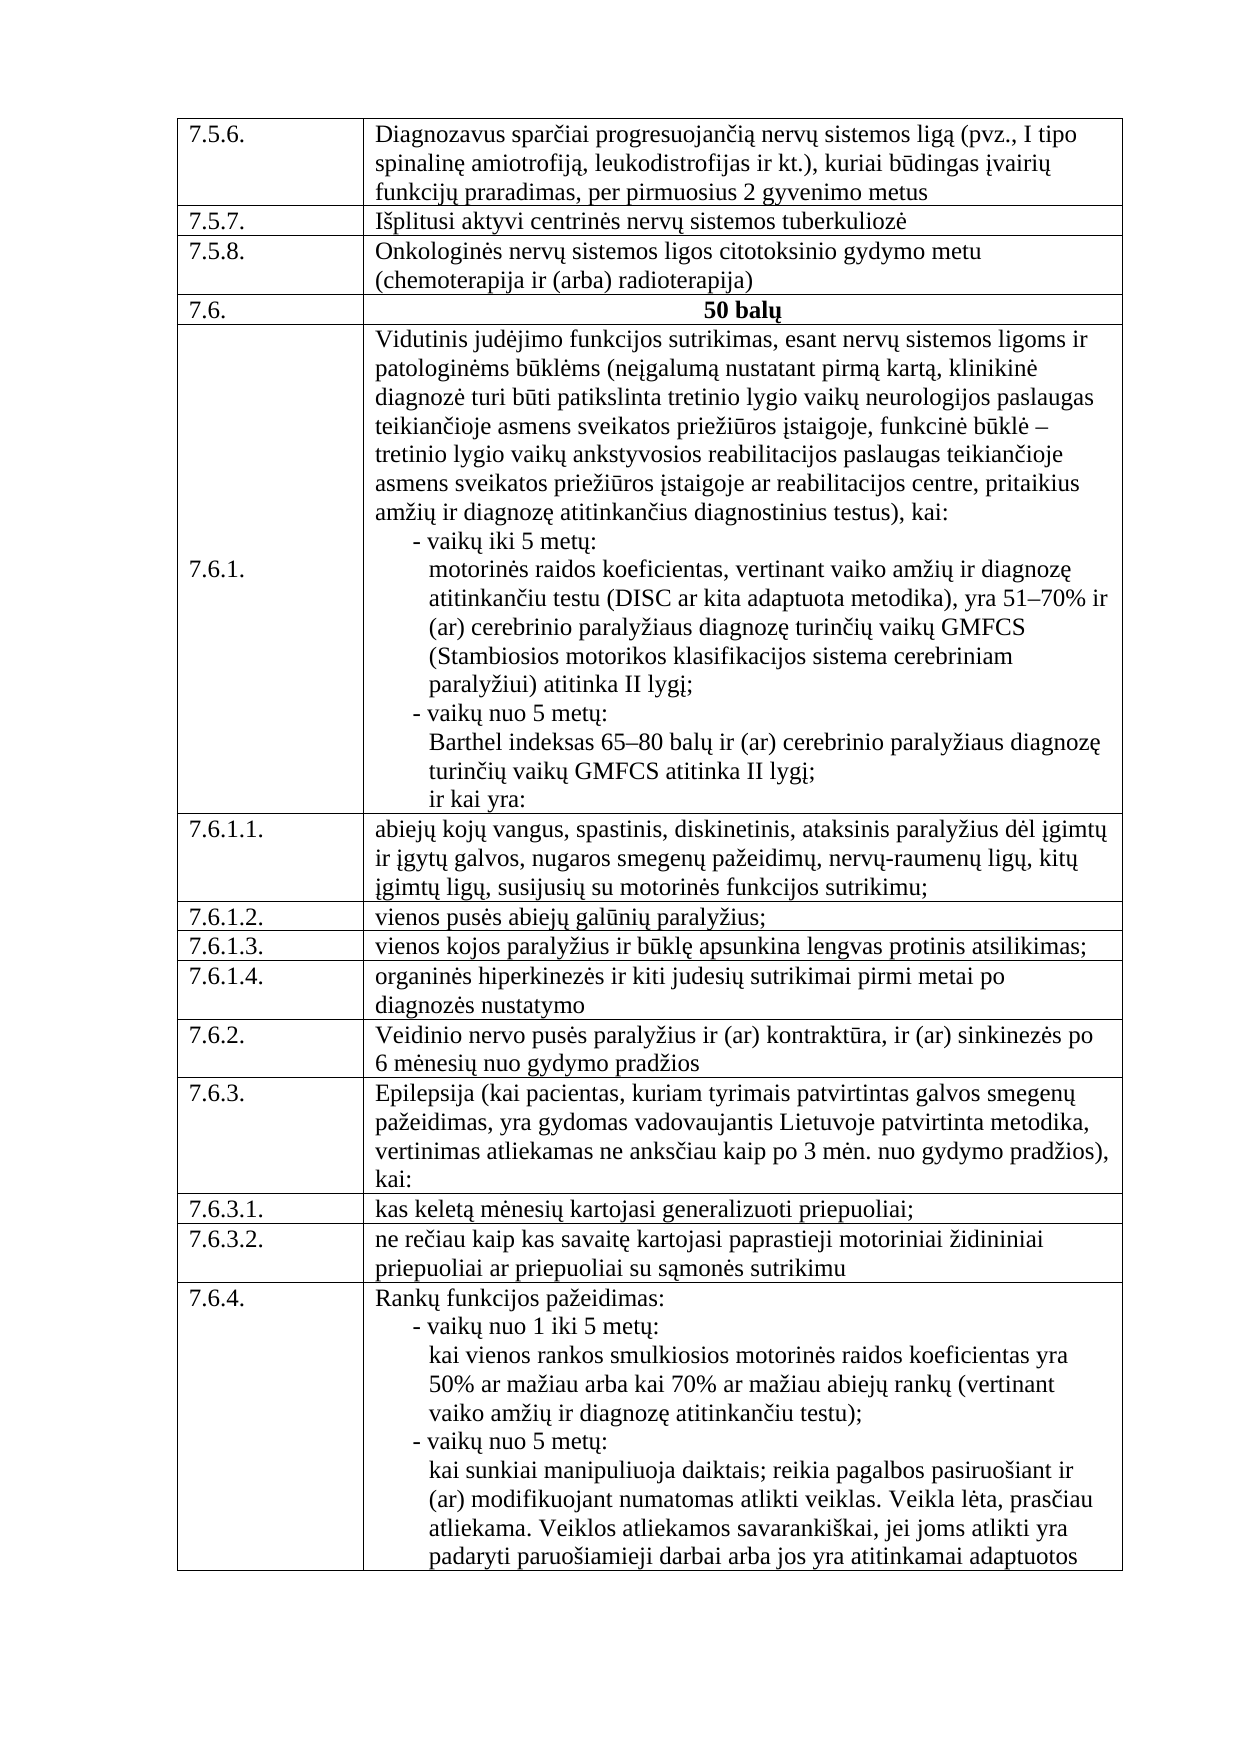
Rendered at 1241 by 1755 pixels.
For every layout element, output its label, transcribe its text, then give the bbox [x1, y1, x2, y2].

table_cell 7.6.4. [178, 1283, 363, 1570]
table_cell Vidutinis judėjimo funkcijos sutrikimas, esant nervų sistemos ligoms ir patologinėms būklėms (neįgalumą nustatant pirmą kartą, klinikinė diagnozė turi būti patikslinta tretinio lygio vaikų neurologijos paslaugas teikiančioje asmens sveikatos priežiūros įstaigoje, funkcinė būklė – tretinio lygio vaikų ankstyvosios reabilitacijos paslaugas teikiančioje asmens sveikatos priežiūros įstaigoje ar reabilitacijos centre, pritaikius amžių ir diagnozę atitinkančius diagnostinius testus), kai: - vaikų iki 5 metų: motorinės raidos koeficientas, vertinant vaiko amžių ir diagnozę atitinkančiu testu (DISC ar kita adaptuota metodika), yra 51–70% ir (ar) cerebrinio paralyžiaus diagnozę turinčių vaikų GMFCS (Stambiosios motorikos klasifikacijos sistema cerebriniam paralyžiui) atitinka II lygį; - vaikų nuo 5 metų: Barthel indeksas 65–80 balų ir (ar) cerebrinio paralyžiaus diagnozę turinčių vaikų GMFCS atitinka II lygį; ir kai yra: [364, 325, 1122, 813]
table_cell 50 balų [364, 295, 1122, 323]
table_cell 7.6.1.3. [178, 931, 363, 960]
table_cell 7.6.1.2. [178, 902, 363, 930]
table_cell Išplitusi aktyvi centrinės nervų sistemos tuberkuliozė [364, 206, 1122, 235]
table_cell 7.6.1.4. [178, 961, 363, 1019]
table_cell Onkologinės nervų sistemos ligos citotoksinio gydymo metu (chemoterapija ir (arba) radioterapija) [364, 236, 1122, 294]
table_cell kas keletą mėnesių kartojasi generalizuoti priepuoliai; [364, 1194, 1122, 1223]
table_cell 7.6.1. [178, 325, 363, 813]
table_cell 7.6.3.1. [178, 1194, 363, 1223]
table_cell vienos kojos paralyžius ir būklę apsunkina lengvas protinis atsilikimas; [364, 931, 1122, 960]
table_cell 7.5.7. [178, 206, 363, 235]
table_cell 7.6. [178, 295, 363, 323]
table_cell 7.6.1.1. [178, 814, 363, 901]
table_cell 7.6.3.2. [178, 1224, 363, 1282]
table_cell Veidinio nervo pusės paralyžius ir (ar) kontraktūra, ir (ar) sinkinezės po 6 mėnesių nuo gydymo pradžios [364, 1020, 1122, 1077]
table_cell Epilepsija (kai pacientas, kuriam tyrimais patvirtintas galvos smegenų pažeidimas, yra gydomas vadovaujantis Lietuvoje patvirtinta metodika, vertinimas atliekamas ne anksčiau kaip po 3 mėn. nuo gydymo pradžios), kai: [364, 1078, 1122, 1193]
table_cell organinės hiperkinezės ir kiti judesių sutrikimai pirmi metai po diagnozės nustatymo [364, 961, 1122, 1019]
table_cell Rankų funkcijos pažeidimas: - vaikų nuo 1 iki 5 metų: kai vienos rankos smulkiosios motorinės raidos koeficientas yra 50% ar mažiau arba kai 70% ar mažiau abiejų rankų (vertinant vaiko amžių ir diagnozę atitinkančiu testu); - vaikų nuo 5 metų: kai sunkiai manipuliuoja daiktais; reikia pagalbos pasiruošiant ir (ar) modifikuojant numatomas atlikti veiklas. Veikla lėta, prasčiau atliekama. Veiklos atliekamos savarankiškai, jei joms atlikti yra padaryti paruošiamieji darbai arba jos yra atitinkamai adaptuotos [364, 1283, 1122, 1570]
table_cell 7.5.8. [178, 236, 363, 294]
table_cell Diagnozavus sparčiai progresuojančią nervų sistemos ligą (pvz., I tipo spinalinę amiotrofiją, leukodistrofijas ir kt.), kuriai būdingas įvairių funkcijų praradimas, per pirmuosius 2 gyvenimo metus [364, 119, 1122, 205]
table_cell ne rečiau kaip kas savaitę kartojasi paprastieji motoriniai židininiai priepuoliai ar priepuoliai su sąmonės sutrikimu [364, 1224, 1122, 1282]
table_cell 7.6.2. [178, 1020, 363, 1077]
table_cell 7.6.3. [178, 1078, 363, 1193]
table_cell vienos pusės abiejų galūnių paralyžius; [364, 902, 1122, 930]
table_cell 7.5.6. [178, 119, 363, 205]
table_cell abiejų kojų vangus, spastinis, diskinetinis, ataksinis paralyžius dėl įgimtų ir įgytų galvos, nugaros smegenų pažeidimų, nervų-raumenų ligų, kitų įgimtų ligų, susijusių su motorinės funkcijos sutrikimu; [364, 814, 1122, 901]
